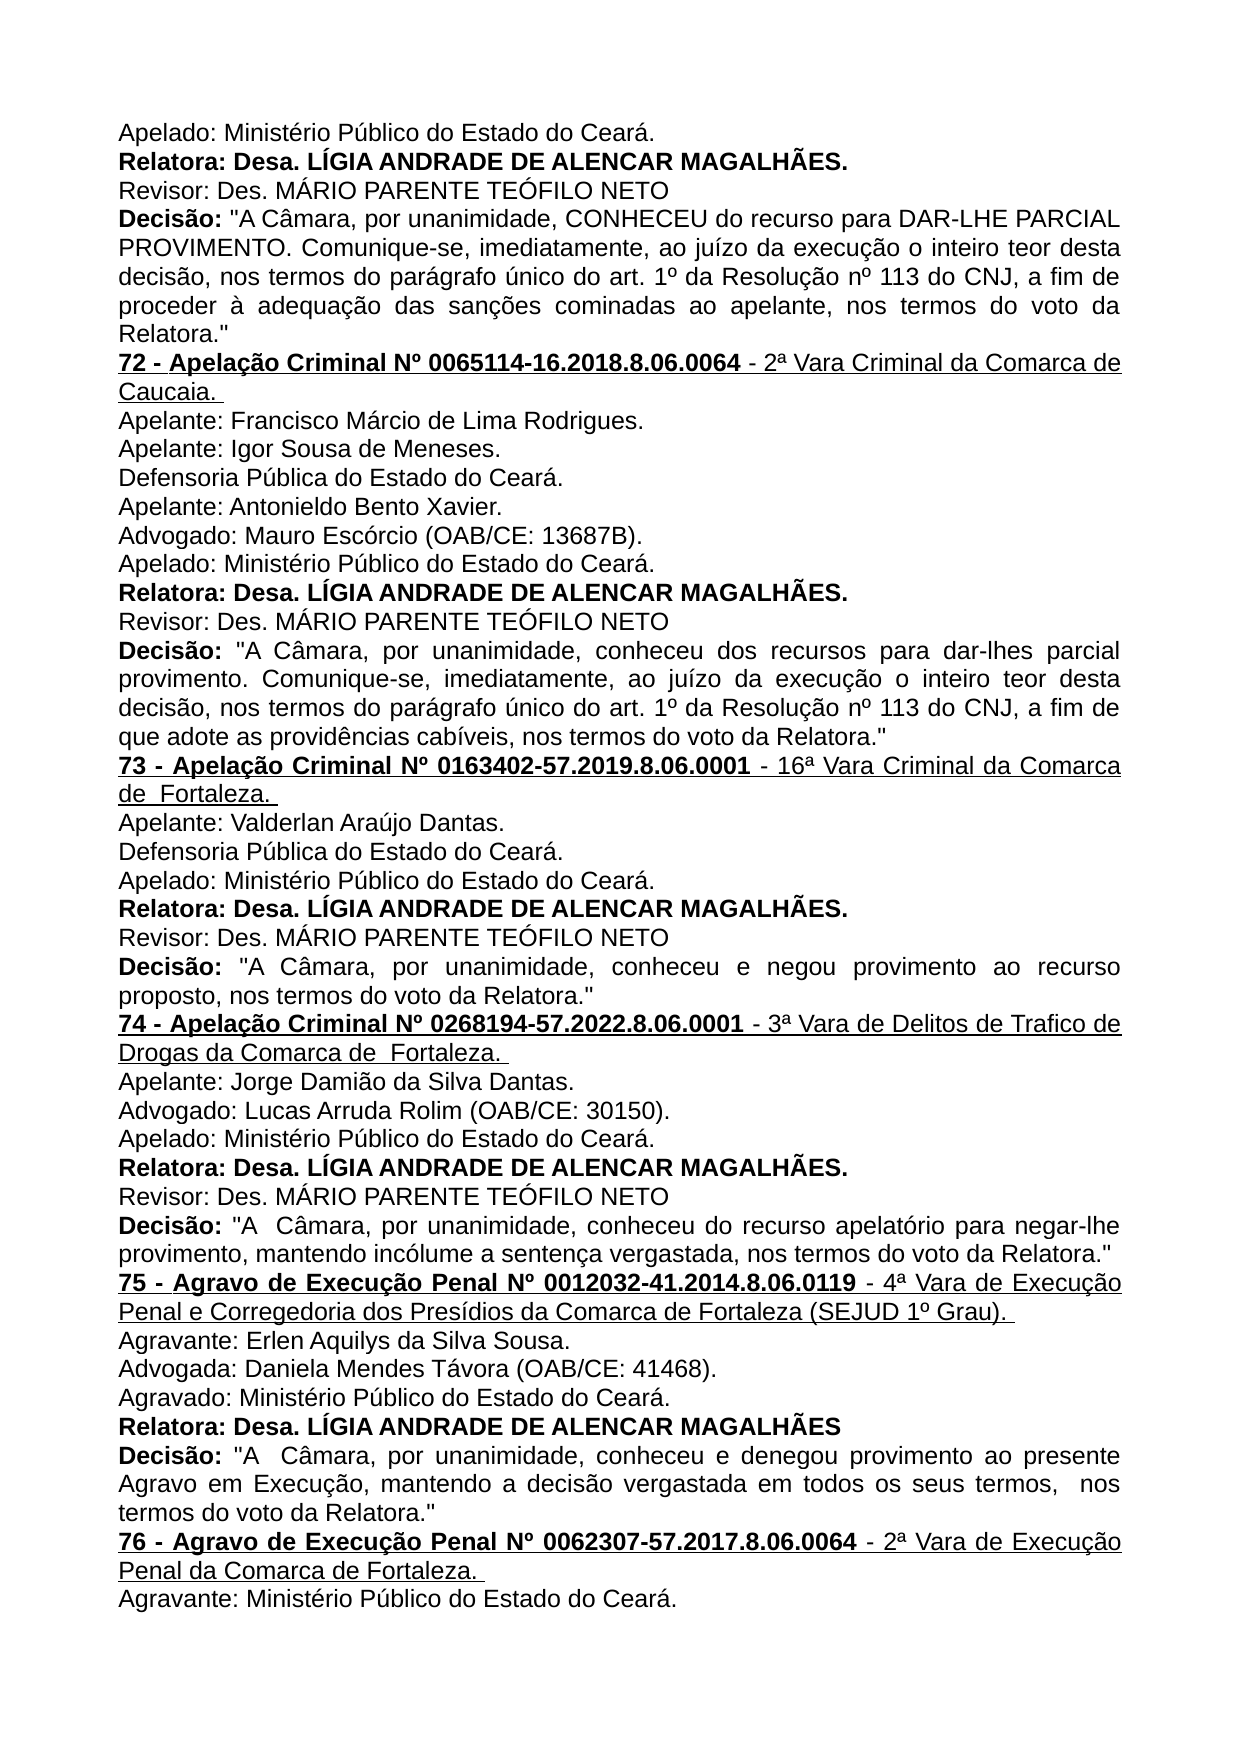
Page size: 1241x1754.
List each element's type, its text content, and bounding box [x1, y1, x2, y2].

text Revisor: Des. MÁRIO PARENTE TEÓFILO NETO [118, 607, 1122, 636]
text Relatora: Desa. LÍGIA ANDRADE DE ALENCAR MAGALHÃES. [118, 894, 1122, 923]
text Penal e Corregedoria dos Presídios da Comarca de Fortaleza (SEJUD 1º Grau). [118, 1294, 1122, 1326]
text Apelante: Valderlan Araújo Dantas. [118, 808, 1122, 837]
text Apelado: Ministério Público do Estado do Ceará. [118, 549, 1122, 578]
text Decisão: "A Câmara, por unanimidade, conheceu dos recursos para dar-lhes parcial provimento. Comunique-se, imediatamente, ao juízo da execução o inteiro teor desta decisão, nos termos do parágrafo único do art. 1º da Resolução nº 113 do CNJ, a fim de que adote as providências cabíveis, nos termos do voto da Relatora." [118, 636, 1122, 751]
text Defensoria Pública do Estado do Ceará. [118, 837, 1122, 866]
text 73 - Apelação Criminal Nº 0163402-57.2019.8.06.0001 - 16ª Vara Criminal da Comarca de Fortaleza. [118, 751, 1122, 808]
text Relatora: Desa. LÍGIA ANDRADE DE ALENCAR MAGALHÃES. [118, 578, 1122, 607]
text Relatora: Desa. LÍGIA ANDRADE DE ALENCAR MAGALHÃES. [118, 147, 1122, 176]
text 75 - Agravo de Execução Penal Nº 0012032-41.2014.8.06.0119 - 4ª Vara de Execução [118, 1268, 1122, 1293]
text Apelante: Francisco Márcio de Lima Rodrigues. [118, 406, 1122, 434]
text Apelado: Ministério Público do Estado do Ceará. [118, 118, 1122, 147]
text Penal da Comarca de Fortaleza. [118, 1553, 1122, 1584]
text Advogada: Daniela Mendes Távora (OAB/CE: 41468). [118, 1354, 1122, 1383]
text Drogas da Comarca de Fortaleza. [118, 1036, 1122, 1067]
text Agravante: Erlen Aquilys da Silva Sousa. [118, 1326, 1122, 1354]
text 74 - Apelação Criminal Nº 0268194-57.2022.8.06.0001 - 3ª Vara de Delitos de Trafico de [118, 1009, 1122, 1034]
text Agravado: Ministério Público do Estado do Ceará. [118, 1383, 1122, 1412]
text 76 - Agravo de Execução Penal Nº 0062307-57.2017.8.06.0064 - 2ª Vara de Execução [118, 1527, 1122, 1552]
text Apelante: Jorge Damião da Silva Dantas. [118, 1067, 1122, 1096]
text Decisão: "A Câmara, por unanimidade, conheceu e denegou provimento ao presente Agravo em Execução, mantendo a decisão vergastada em todos os seus termos, nos termos do voto da Relatora." [118, 1441, 1122, 1527]
text Revisor: Des. MÁRIO PARENTE TEÓFILO NETO [118, 923, 1122, 952]
text Decisão: "A Câmara, por unanimidade, CONHECEU do recurso para DAR-LHE PARCIAL PROVIMENTO. Comunique-se, imediatamente, ao juízo da execução o inteiro teor desta decisão, nos termos do parágrafo único do art. 1º da Resolução nº 113 do CNJ, a fim de proceder à adequação das sanções cominadas ao apelante, nos termos do voto da Relatora." [118, 204, 1122, 348]
text Relatora: Desa. LÍGIA ANDRADE DE ALENCAR MAGALHÃES [118, 1412, 1122, 1441]
text Advogado: Lucas Arruda Rolim (OAB/CE: 30150). [118, 1096, 1122, 1124]
text 72 - Apelação Criminal Nº 0065114-16.2018.8.06.0064 - 2ª Vara Criminal da Comarca de [118, 348, 1122, 373]
text Apelante: Igor Sousa de Meneses. [118, 434, 1122, 463]
text Decisão: "A Câmara, por unanimidade, conheceu e negou provimento ao recurso proposto, nos termos do voto da Relatora." [118, 952, 1122, 1009]
text Apelado: Ministério Público do Estado do Ceará. [118, 866, 1122, 894]
text Agravante: Ministério Público do Estado do Ceará. [118, 1584, 1122, 1613]
text Decisão: "A Câmara, por unanimidade, conheceu do recurso apelatório para negar-lhe provimento, mantendo incólume a sentença vergastada, nos termos do voto da Relatora." [118, 1211, 1122, 1268]
text Revisor: Des. MÁRIO PARENTE TEÓFILO NETO [118, 1182, 1122, 1211]
text Revisor: Des. MÁRIO PARENTE TEÓFILO NETO [118, 176, 1122, 204]
text Apelado: Ministério Público do Estado do Ceará. [118, 1124, 1122, 1153]
text Apelante: Antonieldo Bento Xavier. [118, 492, 1122, 521]
text Advogado: Mauro Escórcio (OAB/CE: 13687B). [118, 521, 1122, 549]
text Defensoria Pública do Estado do Ceará. [118, 463, 1122, 492]
text Caucaia. [118, 374, 1122, 406]
text Relatora: Desa. LÍGIA ANDRADE DE ALENCAR MAGALHÃES. [118, 1153, 1122, 1182]
